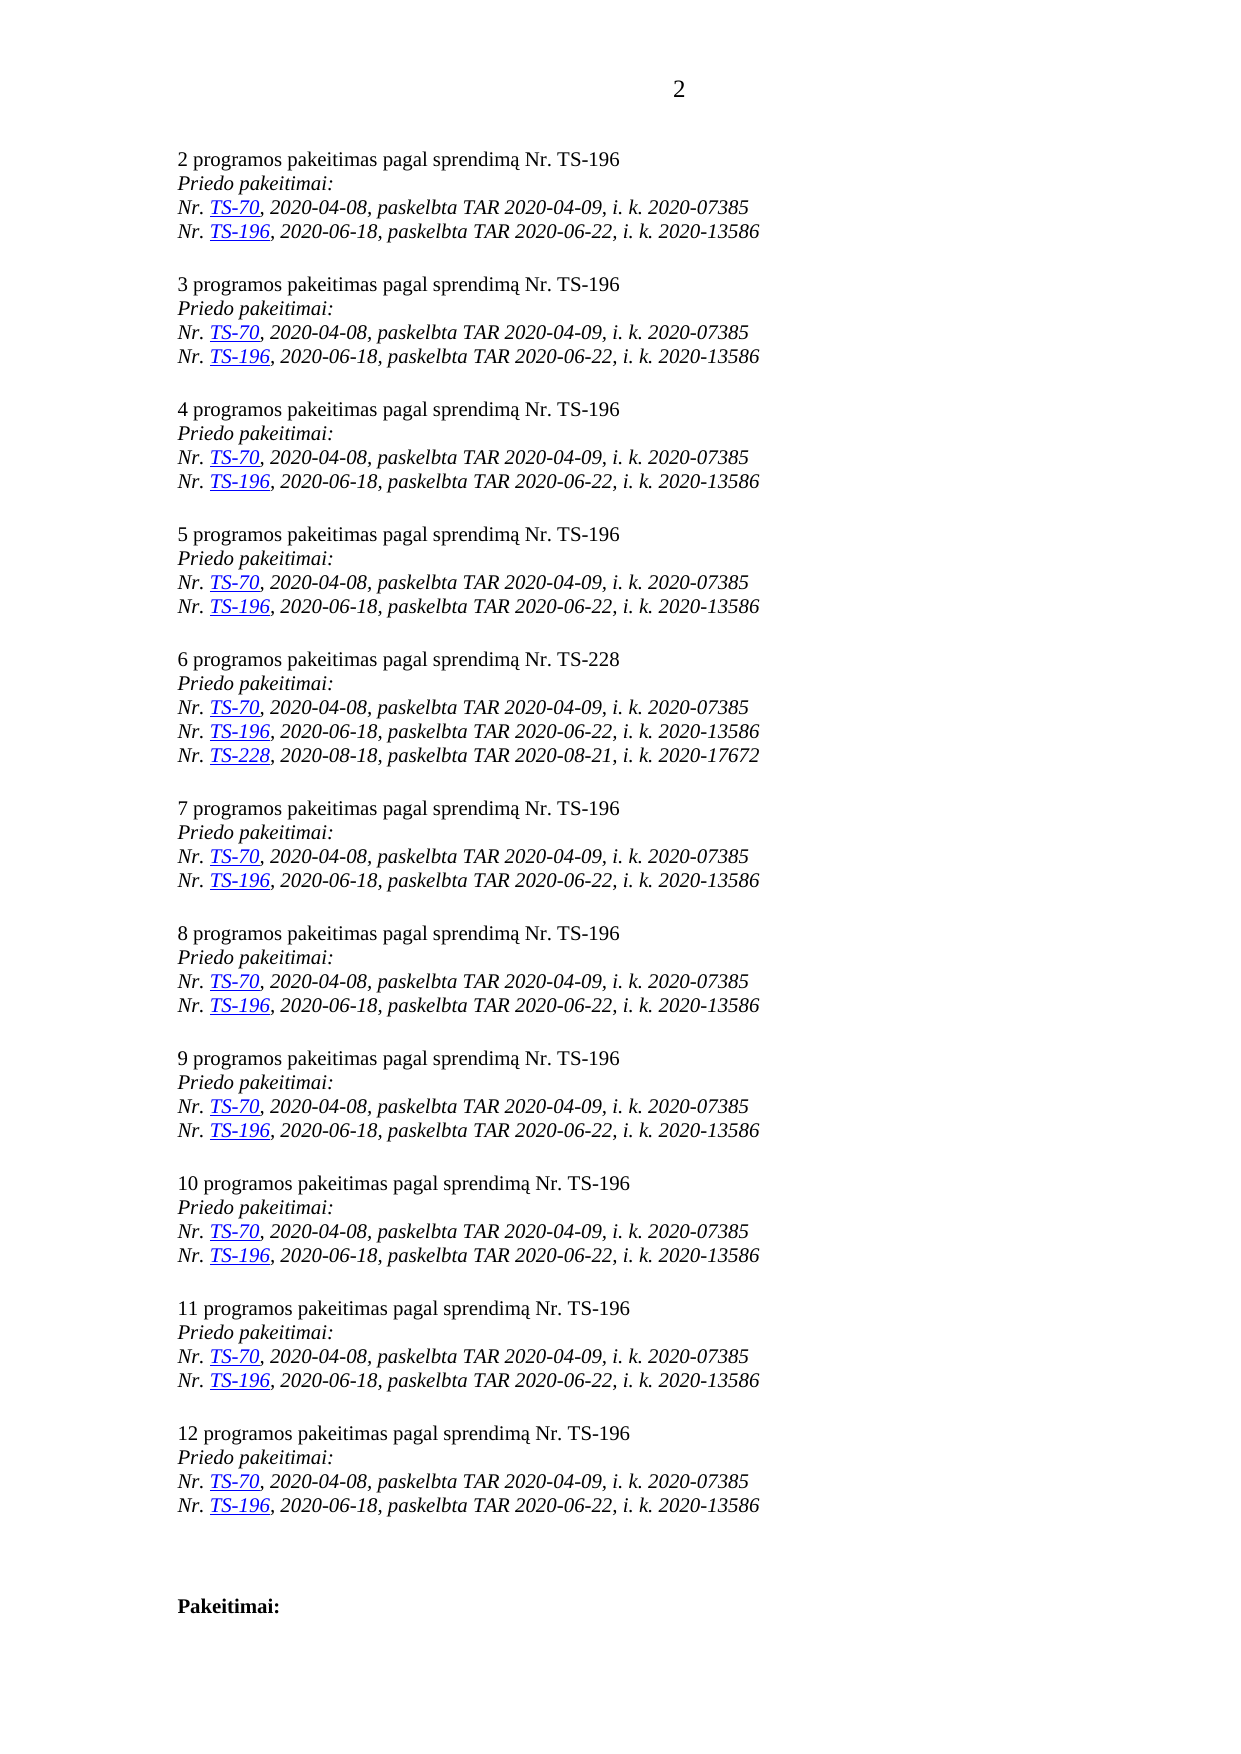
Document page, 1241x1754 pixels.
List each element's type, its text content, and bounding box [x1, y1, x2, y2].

text Pakeitimai: [177, 1594, 1181, 1618]
text Priedo pakeitimai: [177, 671, 1181, 695]
text 5 programos pakeitimas pagal sprendimą Nr. TS-196 [177, 522, 1181, 546]
text Nr. TS-70, 2020-04-08, paskelbta TAR 2020-04-09, i. k. 2020-07385 [177, 695, 1181, 719]
text Priedo pakeitimai: [177, 171, 1181, 195]
text Nr. TS-228, 2020-08-18, paskelbta TAR 2020-08-21, i. k. 2020-17672 [177, 743, 1181, 767]
text Priedo pakeitimai: [177, 820, 1181, 844]
text 4 programos pakeitimas pagal sprendimą Nr. TS-196 [177, 397, 1181, 421]
text Nr. TS-196, 2020-06-18, paskelbta TAR 2020-06-22, i. k. 2020-13586 [177, 993, 1181, 1017]
text 3 programos pakeitimas pagal sprendimą Nr. TS-196 [177, 272, 1181, 296]
text 12 programos pakeitimas pagal sprendimą Nr. TS-196 [177, 1421, 1181, 1445]
text Nr. TS-70, 2020-04-08, paskelbta TAR 2020-04-09, i. k. 2020-07385 [177, 844, 1181, 868]
text Nr. TS-70, 2020-04-08, paskelbta TAR 2020-04-09, i. k. 2020-07385 [177, 1219, 1181, 1243]
text Nr. TS-70, 2020-04-08, paskelbta TAR 2020-04-09, i. k. 2020-07385 [177, 195, 1181, 219]
text Priedo pakeitimai: [177, 1445, 1181, 1469]
text Nr. TS-196, 2020-06-18, paskelbta TAR 2020-06-22, i. k. 2020-13586 [177, 1493, 1181, 1517]
text Nr. TS-196, 2020-06-18, paskelbta TAR 2020-06-22, i. k. 2020-13586 [177, 469, 1181, 493]
text 6 programos pakeitimas pagal sprendimą Nr. TS-228 [177, 647, 1181, 671]
text Nr. TS-70, 2020-04-08, paskelbta TAR 2020-04-09, i. k. 2020-07385 [177, 445, 1181, 469]
text Nr. TS-196, 2020-06-18, paskelbta TAR 2020-06-22, i. k. 2020-13586 [177, 1243, 1181, 1267]
text Priedo pakeitimai: [177, 421, 1181, 445]
text Nr. TS-70, 2020-04-08, paskelbta TAR 2020-04-09, i. k. 2020-07385 [177, 1094, 1181, 1118]
text 2 programos pakeitimas pagal sprendimą Nr. TS-196 [177, 147, 1181, 171]
text Nr. TS-196, 2020-06-18, paskelbta TAR 2020-06-22, i. k. 2020-13586 [177, 594, 1181, 618]
text Priedo pakeitimai: [177, 1070, 1181, 1094]
text Nr. TS-196, 2020-06-18, paskelbta TAR 2020-06-22, i. k. 2020-13586 [177, 719, 1181, 743]
text 9 programos pakeitimas pagal sprendimą Nr. TS-196 [177, 1046, 1181, 1070]
text 11 programos pakeitimas pagal sprendimą Nr. TS-196 [177, 1296, 1181, 1320]
text Nr. TS-70, 2020-04-08, paskelbta TAR 2020-04-09, i. k. 2020-07385 [177, 969, 1181, 993]
text Priedo pakeitimai: [177, 1195, 1181, 1219]
text Priedo pakeitimai: [177, 945, 1181, 969]
text Nr. TS-196, 2020-06-18, paskelbta TAR 2020-06-22, i. k. 2020-13586 [177, 1368, 1181, 1392]
text Nr. TS-196, 2020-06-18, paskelbta TAR 2020-06-22, i. k. 2020-13586 [177, 344, 1181, 368]
text Nr. TS-70, 2020-04-08, paskelbta TAR 2020-04-09, i. k. 2020-07385 [177, 1344, 1181, 1368]
text Nr. TS-70, 2020-04-08, paskelbta TAR 2020-04-09, i. k. 2020-07385 [177, 570, 1181, 594]
text Nr. TS-196, 2020-06-18, paskelbta TAR 2020-06-22, i. k. 2020-13586 [177, 868, 1181, 892]
text Nr. TS-196, 2020-06-18, paskelbta TAR 2020-06-22, i. k. 2020-13586 [177, 1118, 1181, 1142]
text Priedo pakeitimai: [177, 1320, 1181, 1344]
text Priedo pakeitimai: [177, 296, 1181, 320]
text 10 programos pakeitimas pagal sprendimą Nr. TS-196 [177, 1171, 1181, 1195]
text 7 programos pakeitimas pagal sprendimą Nr. TS-196 [177, 796, 1181, 820]
text 8 programos pakeitimas pagal sprendimą Nr. TS-196 [177, 921, 1181, 945]
text Nr. TS-196, 2020-06-18, paskelbta TAR 2020-06-22, i. k. 2020-13586 [177, 219, 1181, 243]
text Priedo pakeitimai: [177, 546, 1181, 570]
text Nr. TS-70, 2020-04-08, paskelbta TAR 2020-04-09, i. k. 2020-07385 [177, 1469, 1181, 1493]
text Nr. TS-70, 2020-04-08, paskelbta TAR 2020-04-09, i. k. 2020-07385 [177, 320, 1181, 344]
